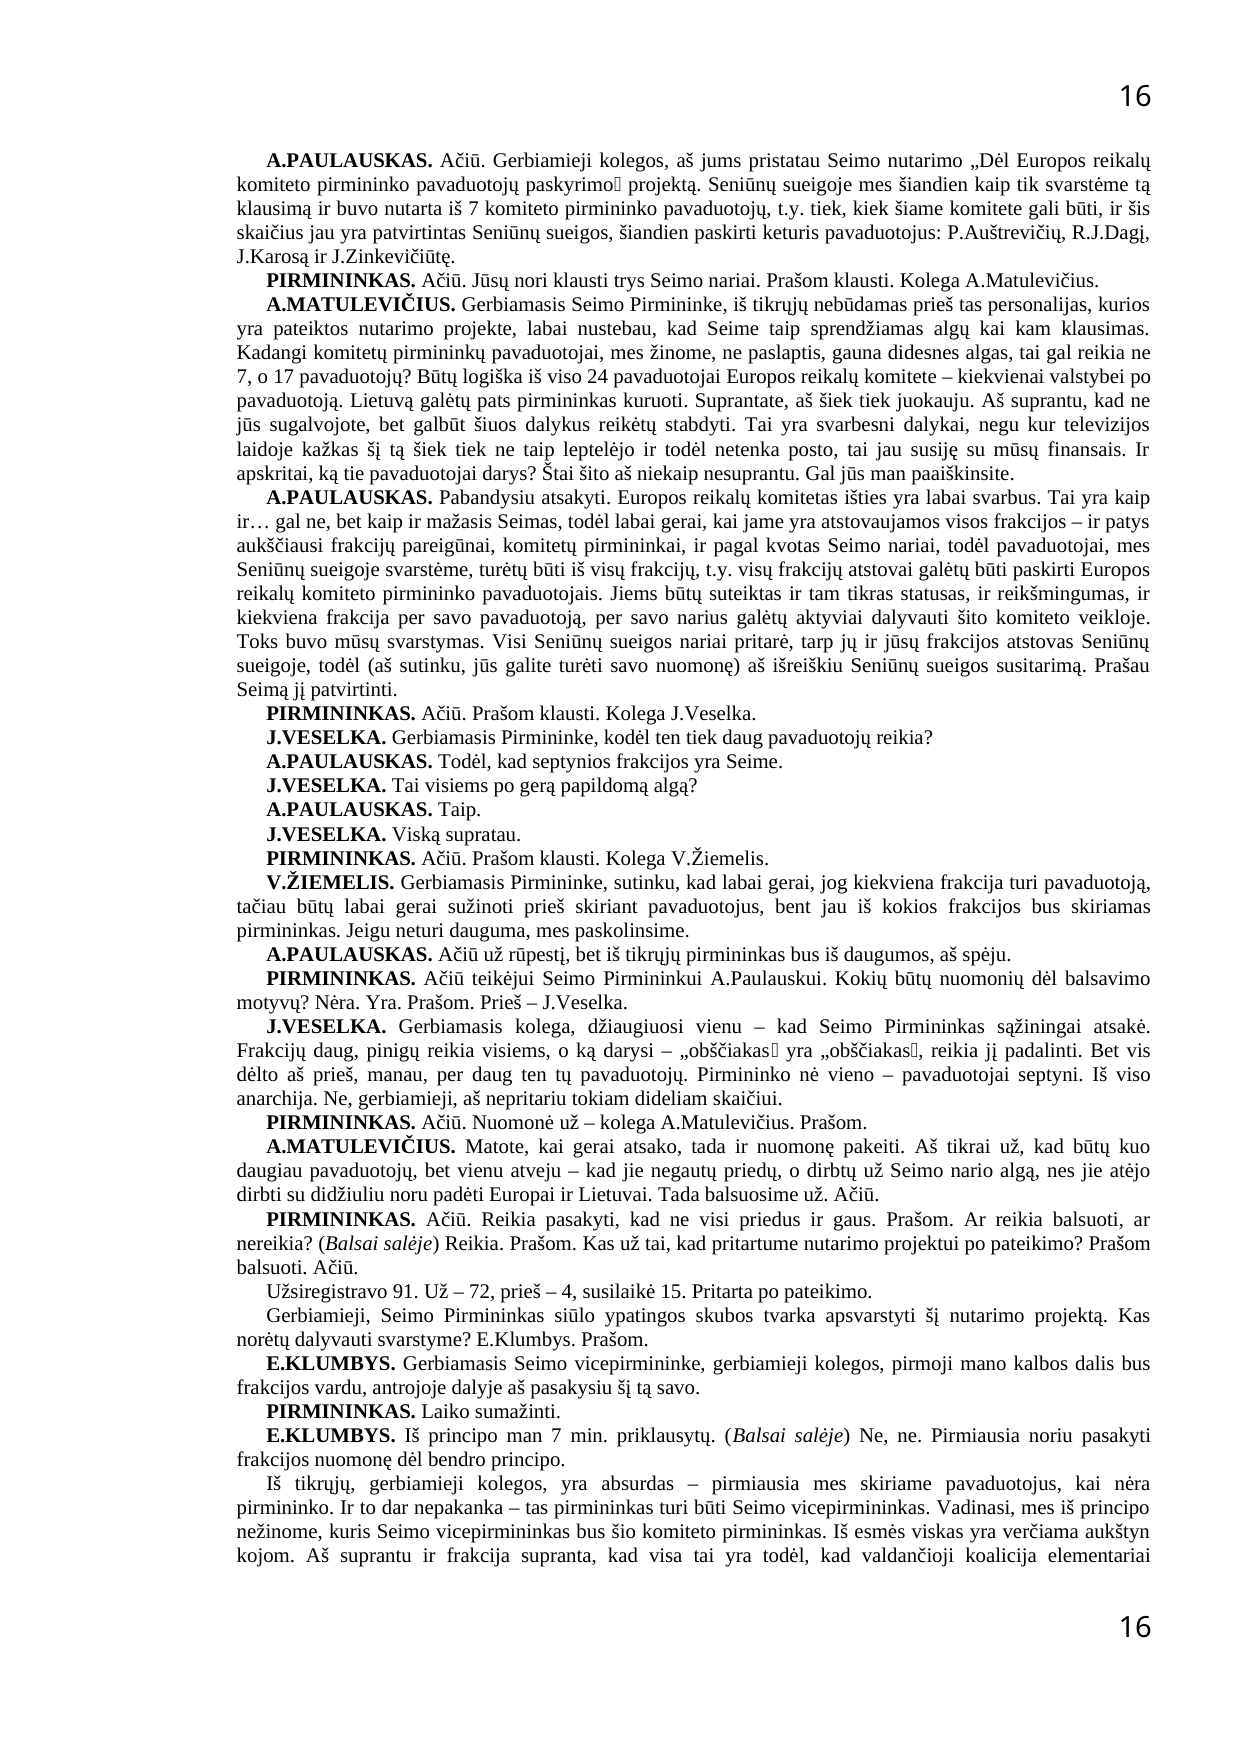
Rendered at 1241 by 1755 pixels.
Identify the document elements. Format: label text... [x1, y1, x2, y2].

text PIRMININKAS. Ačiū. Reikia pasakyti, kad ne visi priedus ir gaus. Prašom. Ar reikia balsuoti, ar nereikia? (Balsai salėje) Reikia. Prašom. Kas už tai, kad pritartume nutarimo projektui po pateikimo? Prašom balsuoti. Ačiū. [236, 1206, 1152, 1279]
text PIRMININKAS. Ačiū. Nuomonė už – kolega A.Matulevičius. Prašom. [236, 1110, 1152, 1134]
text J.VESELKA. Gerbiamasis Pirmininke, kodėl ten tiek daug pavaduotojų reikia? [236, 725, 1152, 749]
text A.PAULAUSKAS. Ačiū. Gerbiamieji kolegos, aš jums pristatau Seimo nutarimo „Dėl Europos reikalų komiteto pirmininko pavaduotojų paskyrimo projektą. Seniūnų sueigoje mes šiandien kaip tik svarstėme tą klausimą ir buvo nutarta iš 7 komiteto pirmininko pavaduotojų, t.y. tiek, kiek šiame komitete gali būti, ir šis skaičius jau yra patvirtintas Seniūnų sueigos, šiandien paskirti keturis pavaduotojus: P.Auštrevičių, R.J.Dagį, J.Karosą ir J.Zinkevičiūtę. [236, 148, 1152, 268]
text Užsiregistravo 91. Už – 72, prieš – 4, susilaikė 15. Pritarta po pateikimo. [236, 1279, 1152, 1303]
text PIRMININKAS. Ačiū. Prašom klausti. Kolega J.Veselka. [236, 701, 1152, 725]
text E.KLUMBYS. Gerbiamasis Seimo vicepirmininke, gerbiamieji kolegos, pirmoji mano kalbos dalis bus frakcijos vardu, antrojoje dalyje aš pasakysiu šį tą savo. [236, 1351, 1152, 1399]
text J.VESELKA. Viską supratau. [236, 821, 1152, 846]
text A.PAULAUSKAS. Taip. [236, 797, 1152, 821]
text PIRMININKAS. Ačiū. Jūsų nori klausti trys Seimo nariai. Prašom klausti. Kolega A.Matulevičius. [236, 268, 1152, 292]
text Iš tikrųjų, gerbiamieji kolegos, yra absurdas – pirmiausia mes skiriame pavaduotojus, kai nėra pirmininko. Ir to dar nepakanka – tas pirmininkas turi būti Seimo vicepirmininkas. Vadinasi, mes iš principo nežinome, kuris Seimo vicepirmininkas bus šio komiteto pirmininkas. Iš esmės viskas yra verčiama aukštyn kojom. Aš suprantu ir frakcija supranta, kad visa tai yra todėl, kad valdančioji koalicija elementariai [236, 1471, 1152, 1567]
text V.ŽIEMELIS. Gerbiamasis Pirmininke, sutinku, kad labai gerai, jog kiekviena frakcija turi pavaduotoją, tačiau būtų labai gerai sužinoti prieš skiriant pavaduotojus, bent jau iš kokios frakcijos bus skiriamas pirmininkas. Jeigu neturi dauguma, mes paskolinsime. [236, 869, 1152, 942]
text A.PAULAUSKAS. Todėl, kad septynios frakcijos yra Seime. [236, 749, 1152, 773]
text A.PAULAUSKAS. Ačiū už rūpestį, bet iš tikrųjų pirmininkas bus iš daugumos, aš spėju. [236, 942, 1152, 966]
text J.VESELKA. Gerbiamasis kolega, džiaugiuosi vienu – kad Seimo Pirmininkas sąžiningai atsakė. Frakcijų daug, pinigų reikia visiems, o ką darysi – „obščiakas yra „obščiakas, reikia jį padalinti. Bet vis dėlto aš prieš, manau, per daug ten tų pavaduotojų. Pirmininko nė vieno – pavaduotojai septyni. Iš viso anarchija. Ne, gerbiamieji, aš nepritariu tokiam dideliam skaičiui. [236, 1014, 1152, 1110]
text A.MATULEVIČIUS. Matote, kai gerai atsako, tada ir nuomonę pakeiti. Aš tikrai už, kad būtų kuo daugiau pavaduotojų, bet vienu atveju – kad jie negautų priedų, o dirbtų už Seimo nario algą, nes jie atėjo dirbti su didžiuliu noru padėti Europai ir Lietuvai. Tada balsuosime už. Ačiū. [236, 1134, 1152, 1206]
text Gerbiamieji, Seimo Pirmininkas siūlo ypatingos skubos tvarka apsvarstyti šį nutarimo projektą. Kas norėtų dalyvauti svarstyme? E.Klumbys. Prašom. [236, 1303, 1152, 1351]
text A.PAULAUSKAS. Pabandysiu atsakyti. Europos reikalų komitetas išties yra labai svarbus. Tai yra kaip ir… gal ne, bet kaip ir mažasis Seimas, todėl labai gerai, kai jame yra atstovaujamos visos frakcijos – ir patys aukščiausi frakcijų pareigūnai, komitetų pirmininkai, ir pagal kvotas Seimo nariai, todėl pavaduotojai, mes Seniūnų sueigoje svarstėme, turėtų būti iš visų frakcijų, t.y. visų frakcijų atstovai galėtų būti paskirti Europos reikalų komiteto pirmininko pavaduotojais. Jiems būtų suteiktas ir tam tikras statusas, ir reikšmingumas, ir kiekviena frakcija per savo pavaduotoją, per savo narius galėtų aktyviai dalyvauti šito komiteto veikloje. Toks buvo mūsų svarstymas. Visi Seniūnų sueigos nariai pritarė, tarp jų ir jūsų frakcijos atstovas Seniūnų sueigoje, todėl (aš sutinku, jūs galite turėti savo nuomonę) aš išreiškiu Seniūnų sueigos susitarimą. Prašau Seimą jį patvirtinti. [236, 484, 1152, 701]
text E.KLUMBYS. Iš principo man 7 min. priklausytų. (Balsai salėje) Ne, ne. Pirmiausia noriu pasakyti frakcijos nuomonę dėl bendro principo. [236, 1423, 1152, 1471]
text PIRMININKAS. Ačiū. Prašom klausti. Kolega V.Žiemelis. [236, 846, 1152, 869]
text PIRMININKAS. Laiko sumažinti. [236, 1399, 1152, 1423]
text J.VESELKA. Tai visiems po gerą papildomą algą? [236, 773, 1152, 797]
text A.MATULEVIČIUS. Gerbiamasis Seimo Pirmininke, iš tikrųjų nebūdamas prieš tas personalijas, kurios yra pateiktos nutarimo projekte, labai nustebau, kad Seime taip sprendžiamas algų kai kam klausimas. Kadangi komitetų pirmininkų pavaduotojai, mes žinome, ne paslaptis, gauna didesnes algas, tai gal reikia ne 7, o 17 pavaduotojų? Būtų logiška iš viso 24 pavaduotojai Europos reikalų komitete – kiekvienai valstybei po pavaduotoją. Lietuvą galėtų pats pirmininkas kuruoti. Suprantate, aš šiek tiek juokauju. Aš suprantu, kad ne jūs sugalvojote, bet galbūt šiuos dalykus reikėtų stabdyti. Tai yra svarbesni dalykai, negu kur televizijos laidoje kažkas šį tą šiek tiek ne taip leptelėjo ir todėl netenka posto, tai jau susiję su mūsų finansais. Ir apskritai, ką tie pavaduotojai darys? Štai šito aš niekaip nesuprantu. Gal jūs man paaiškinsite. [236, 292, 1152, 484]
text PIRMININKAS. Ačiū teikėjui Seimo Pirmininkui A.Paulauskui. Kokių būtų nuomonių dėl balsavimo motyvų? Nėra. Yra. Prašom. Prieš – J.Veselka. [236, 966, 1152, 1014]
